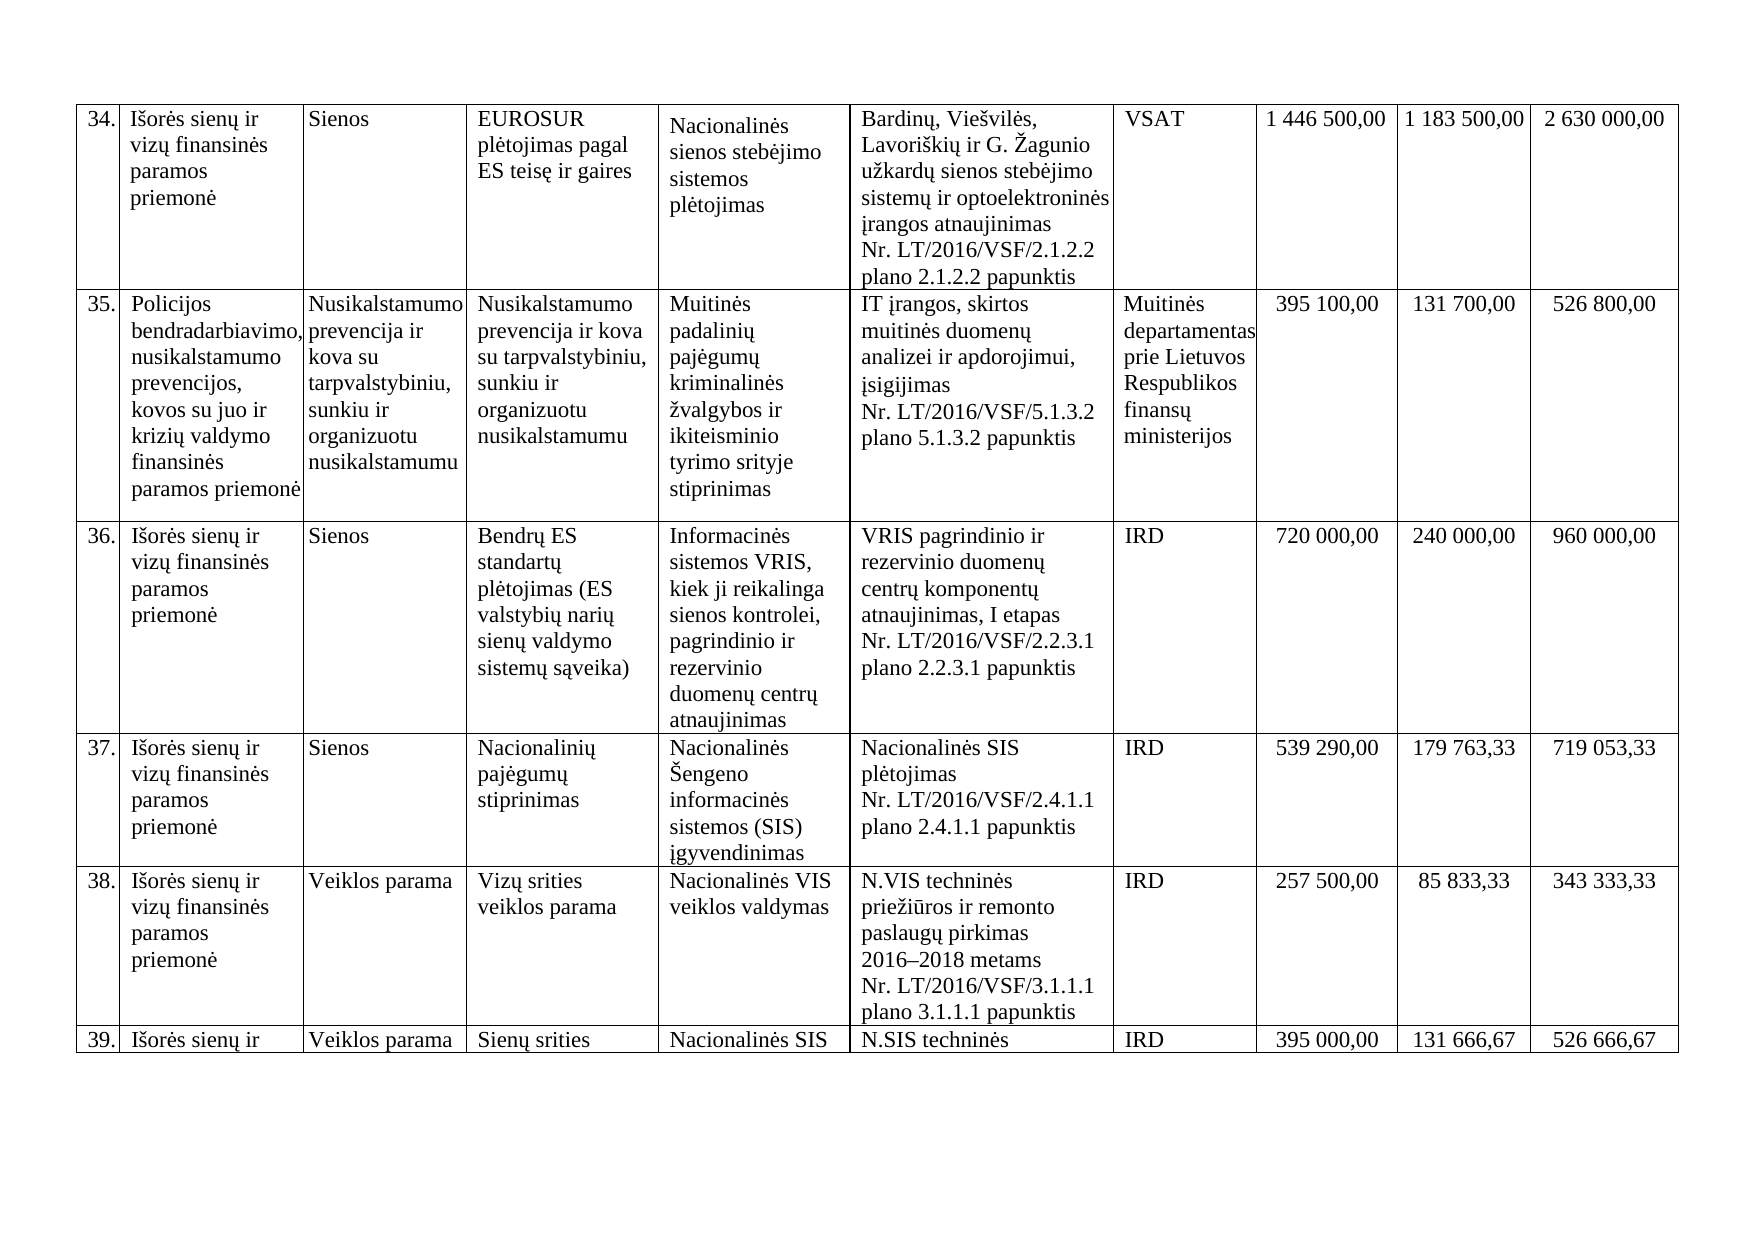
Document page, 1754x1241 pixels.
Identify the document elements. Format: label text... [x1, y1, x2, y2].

table_cell 35. [77, 290, 119, 521]
table_cell Nacionalinės VIS veiklos valdymas [659, 867, 849, 1025]
table_cell VRIS pagrindinio ir rezervinio duomenų centrų komponentų atnaujinimas, I etapas Nr. LT/2016/VSF/2.2.3.1 plano 2.2.3.1 papunktis [851, 522, 1113, 733]
table_cell 395 100,00 [1257, 290, 1397, 521]
table_cell Nacionalinės Šengeno informacinės sistemos (SIS) įgyvendinimas [659, 734, 849, 866]
table_cell Išorės sienų ir [120, 1026, 303, 1052]
table_cell Sienos [304, 734, 466, 866]
table_cell VSAT [1114, 105, 1256, 289]
table_cell Nacionalinės SIS [659, 1026, 849, 1052]
table_cell 240 000,00 [1398, 522, 1530, 733]
table_cell IRD [1114, 867, 1256, 1025]
table_cell 38. [77, 867, 119, 1025]
table_cell 2 630 000,00 [1531, 105, 1678, 289]
table_cell 34. [77, 105, 119, 289]
table_cell Informacinės sistemos VRIS, kiek ji reikalinga sienos kontrolei, pagrindinio ir rezervinio duomenų centrų atnaujinimas [659, 522, 849, 733]
table_cell 257 500,00 [1257, 867, 1397, 1025]
table_cell IRD [1114, 1026, 1256, 1052]
table_cell IRD [1114, 734, 1256, 866]
table_cell 720 000,00 [1257, 522, 1397, 733]
table_cell 526 666,67 [1531, 1026, 1678, 1052]
table_cell Nacionalinės SIS plėtojimas Nr. LT/2016/VSF/2.4.1.1 plano 2.4.1.1 papunktis [851, 734, 1113, 866]
table_cell Išorės sienų ir vizų finansinės paramos priemonė [120, 522, 303, 733]
table_cell Policijos bendradarbiavimo, nusikalstamumo prevencijos, kovos su juo ir krizių valdymo finansinės paramos priemonė [120, 290, 303, 521]
table_cell Bendrų ES standartų plėtojimas (ES valstybių narių sienų valdymo sistemų sąveika) [467, 522, 658, 733]
table_cell IT įrangos, skirtos muitinės duomenų analizei ir apdorojimui, įsigijimas Nr. LT/2016/VSF/5.1.3.2 plano 5.1.3.2 papunktis [851, 290, 1113, 521]
table_cell Išorės sienų ir vizų finansinės paramos priemonė [120, 867, 303, 1025]
table_cell 343 333,33 [1531, 867, 1678, 1025]
table_cell Sienos [304, 522, 466, 733]
table_cell 39. [77, 1026, 119, 1052]
table_cell Veiklos parama [304, 867, 466, 1025]
table_cell Nusikalstamumo prevencija ir kova su tarpvalstybiniu, sunkiu ir organizuotu nusikalstamumu [304, 290, 466, 521]
table_cell 539 290,00 [1257, 734, 1397, 866]
table_cell 1 446 500,00 [1257, 105, 1397, 289]
table_cell Sienų srities [467, 1026, 658, 1052]
table_cell N.SIS techninės [851, 1026, 1113, 1052]
table_cell 719 053,33 [1531, 734, 1678, 866]
table_cell IRD [1114, 522, 1256, 733]
table_cell Muitinės padalinių pajėgumų kriminalinės žvalgybos ir ikiteisminio tyrimo srityje stiprinimas [659, 290, 849, 521]
table_cell Vizų srities veiklos parama [467, 867, 658, 1025]
table_cell 526 800,00 [1531, 290, 1678, 521]
table_cell 37. [77, 734, 119, 866]
table_cell 179 763,33 [1398, 734, 1530, 866]
table_cell Bardinų, Viešvilės, Lavoriškių ir G. Žagunio užkardų sienos stebėjimo sistemų ir optoelektroninės įrangos atnaujinimas Nr. LT/2016/VSF/2.1.2.2 plano 2.1.2.2 papunktis [851, 105, 1113, 289]
table_cell 1 183 500,00 [1398, 105, 1530, 289]
table_cell Išorės sienų ir vizų finansinės paramos priemonė [120, 105, 303, 289]
table_cell Nacionalinių pajėgumų stiprinimas [467, 734, 658, 866]
table_cell Muitinės departamentas prie Lietuvos Respublikos finansų ministerijos [1114, 290, 1256, 521]
table_cell 395 000,00 [1257, 1026, 1397, 1052]
table_cell EUROSUR plėtojimas pagal ES teisę ir gaires [467, 105, 658, 289]
table_cell 36. [77, 522, 119, 733]
table_cell Veiklos parama [304, 1026, 466, 1052]
table_cell 131 700,00 [1398, 290, 1530, 521]
table_cell 960 000,00 [1531, 522, 1678, 733]
table_cell N.VIS techninės priežiūros ir remonto paslaugų pirkimas 2016–2018 metams Nr. LT/2016/VSF/3.1.1.1 plano 3.1.1.1 papunktis [851, 867, 1113, 1025]
table_cell Nacionalinės sienos stebėjimo sistemos plėtojimas [659, 105, 849, 289]
table_cell 85 833,33 [1398, 867, 1530, 1025]
table_cell Sienos [304, 105, 466, 289]
table_cell Išorės sienų ir vizų finansinės paramos priemonė [120, 734, 303, 866]
table_cell Nusikalstamumo prevencija ir kova su tarpvalstybiniu, sunkiu ir organizuotu nusikalstamumu [467, 290, 658, 521]
table_cell 131 666,67 [1398, 1026, 1530, 1052]
